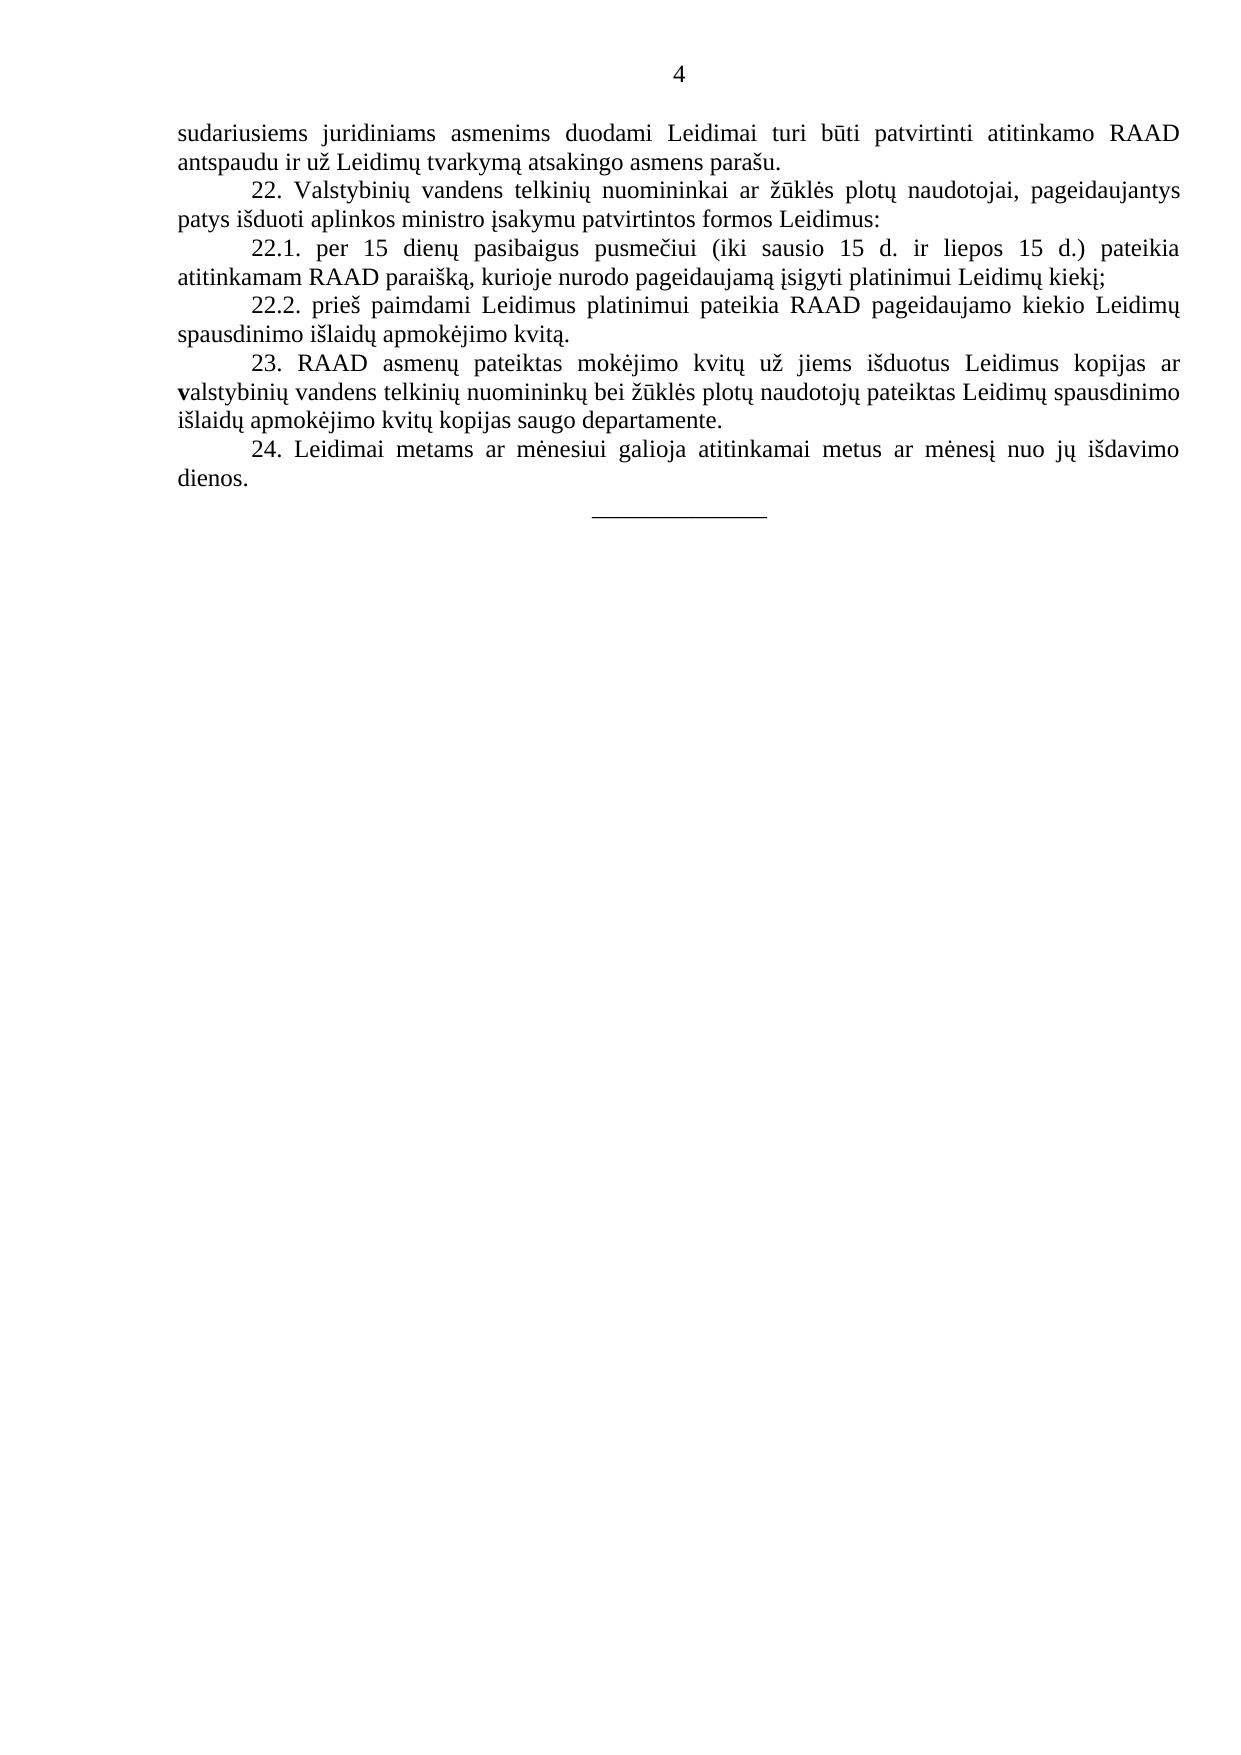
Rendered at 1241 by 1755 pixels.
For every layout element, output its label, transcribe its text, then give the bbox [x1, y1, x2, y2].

text 24. Leidimai metams ar mėnesiui galioja atitinkamai metus ar mėnesį nuo jų išdavimo dienos. [177, 434, 1181, 492]
text ______________ [177, 492, 1181, 521]
text 23. RAAD asmenų pateiktas mokėjimo kvitų už jiems išduotus Leidimus kopijas ar valstybinių vandens telkinių nuomininkų bei žūklės plotų naudotojų pateiktas Leidimų spausdinimo išlaidų apmokėjimo kvitų kopijas saugo departamente. [177, 348, 1181, 434]
text sudariusiems juridiniams asmenims duodami Leidimai turi būti patvirtinti atitinkamo RAAD antspaudu ir už Leidimų tvarkymą atsakingo asmens parašu. [177, 118, 1181, 176]
text 22.1. per 15 dienų pasibaigus pusmečiui (iki sausio 15 d. ir liepos 15 d.) pateikia atitinkamam RAAD paraišką, kurioje nurodo pageidaujamą įsigyti platinimui Leidimų kiekį; [177, 233, 1181, 291]
text 22.2. prieš paimdami Leidimus platinimui pateikia RAAD pageidaujamo kiekio Leidimų spausdinimo išlaidų apmokėjimo kvitą. [177, 291, 1181, 348]
text 22. Valstybinių vandens telkinių nuomininkai ar žūklės plotų naudotojai, pageidaujantys patys išduoti aplinkos ministro įsakymu patvirtintos formos Leidimus: [177, 176, 1181, 233]
